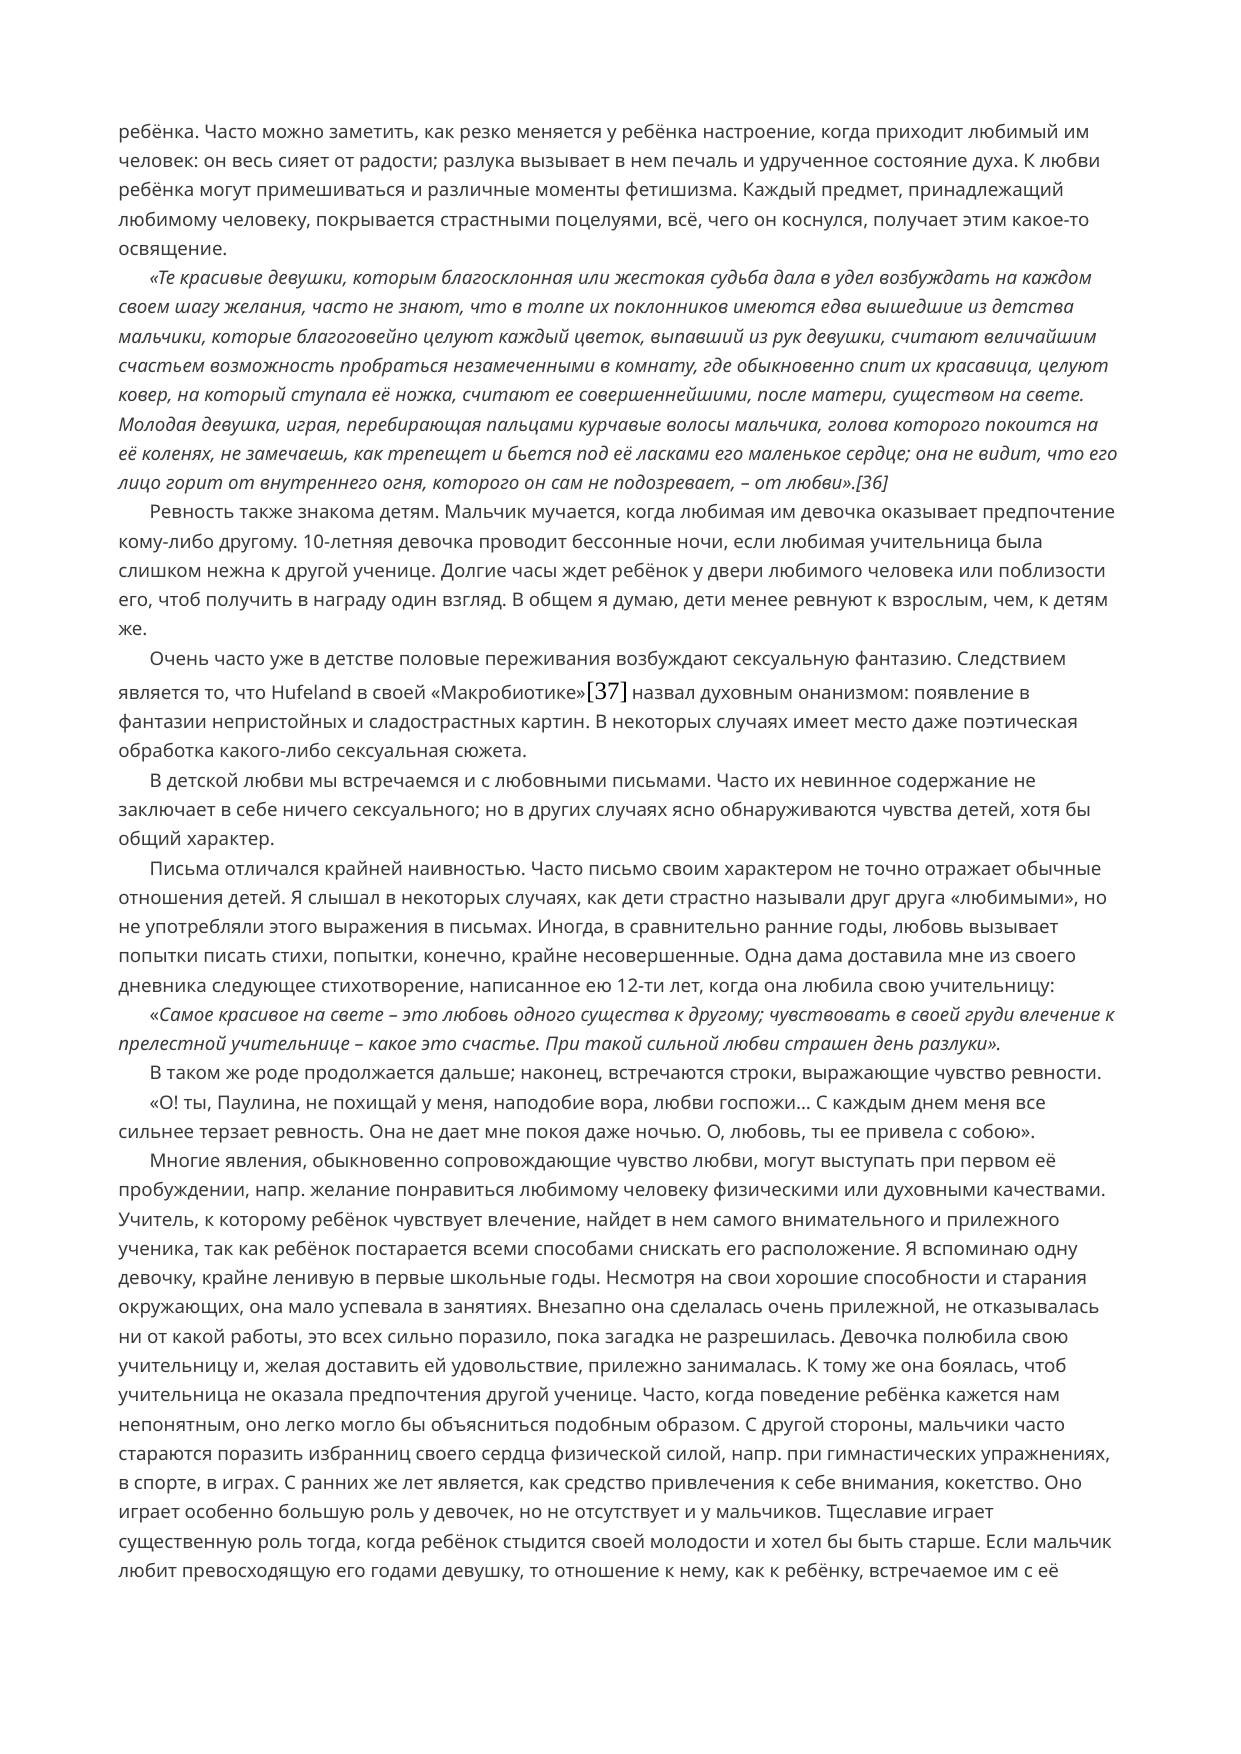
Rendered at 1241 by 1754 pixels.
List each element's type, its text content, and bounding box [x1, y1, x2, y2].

text Многие явления, обыкновенно сопровождающие чувство любви, могут выступать при первом её пробуждении, напр. желание понравиться любимому человеку физическими или духовными качествами. Учитель, к которому ребёнок чувствует влечение, найдет в нем самого внимательного и прилежного ученика, так как ребёнок постарается всеми способами снискать его расположение. Я вспоминаю одну девочку, крайне ленивую в первые школьные годы. Несмотря на свои хорошие способности и старания окружающих, она мало успевала в занятиях. Внезапно она сделалась очень прилежной, не отказывалась ни от какой работы, это всех сильно поразило, пока загадка не разрешилась. Девочка полюбила свою учительницу и, желая доставить ей удовольствие, прилежно занималась. К тому же она боялась, чтоб учительница не оказала предпочтения другой ученице. Часто, когда поведение ребёнка кажется нам непонятным, оно легко могло бы объясниться подобным образом. С другой стороны, мальчики часто стараются поразить избранниц своего сердца физической силой, напр. при гимнастических упражнениях, в спорте, в играх. С ранних же лет является, как средство привлечения к себе внимания, кокетство. Оно играет особенно большую роль у девочек, но не отсутствует и у мальчиков. Тщеславие играет существенную роль тогда, когда ребёнок стыдится своей молодости и хотел бы быть старше. Если мальчик любит превосходящую его годами девушку, то отношение к нему, как к ребёнку, встречаемое им с её [118, 1147, 1122, 1583]
text Письма отличался крайней наивностью. Часто письмо своим характером не точно отражает обычные отношения детей. Я слышал в некоторых случаях, как дети страстно называли друг друга «любимыми», но не употребляли этого выражения в письмах. Иногда, в сравнительно ранние годы, любовь вызывает попытки писать стихи, попытки, конечно, крайне несовершенные. Одна дама доставила мне из своего дневника следующее стихотворение, написанное ею 12-ти лет, когда она любила свою учительницу: [118, 855, 1122, 997]
text ребёнка. Часто можно заметить, как резко меняется у ребёнка настроение, когда приходит любимый им человек: он весь сияет от радости; разлука вызывает в нем печаль и удрученное состояние духа. К любви ребёнка могут примешиваться и различные моменты фетишизма. Каждый предмет, принадлежащий любимому человеку, покрывается страстными поцелуями, всё, чего он коснулся, получает этим какое-то освящение. [118, 118, 1122, 261]
text «О! ты, Паулина, не похищай у меня, наподобие вора, любви госпожи… С каждым днем меня все сильнее терзает ревность. Она не дает мне покоя даже ночью. О, любовь, ты ее привела с собою». [118, 1089, 1122, 1144]
text В детской любви мы встречаемся и с любовными письмами. Часто их невинное содержание не заключает в себе ничего сексуального; но в других случаях ясно обнаруживаются чувства детей, хотя бы общий характер. [118, 767, 1122, 851]
text Ревность также знакома детям. Мальчик мучается, когда любимая им девочка оказывает предпочтение кому-либо другому. 10-летняя девочка проводит бессонные ночи, если любимая учительница была слишком нежна к другой ученице. Долгие часы ждет ребёнок у двери любимого человека или поблизости его, чтоб получить в награду один взгляд. В общем я думаю, дети менее ревнуют к взрослым, чем, к детям же. [118, 499, 1122, 641]
text В таком же роде продолжается дальше; наконец, встречаются строки, выражающие чувство ревности. [118, 1060, 1122, 1085]
text «Самое красивое на свете – это любовь одного существа к другому; чувствовать в своей груди влечение к прелестной учительнице – какое это счастье. При такой сильной любви страшен день разлуки». [118, 1001, 1122, 1056]
text «Те красивые девушки, которым благосклонная или жестокая судьба дала в удел возбуждать на каждом своем шагу желания, часто не знают, что в толпе их поклонников имеются едва вышедшие из детства мальчики, которые благоговейно целуют каждый цветок, выпавший из рук девушки, считают величайшим счастьем возможность пробраться незамеченными в комнату, где обыкновенно спит их красавица, целуют ковер, на который ступала её ножка, считают ее совершеннейшими, после матери, существом на свете. Молодая девушка, играя, перебирающая пальцами курчавые волосы мальчика, голова которого покоится на её коленях, не замечаешь, как трепещет и бьется под её ласками его маленькое сердце; она не видит, что его лицо горит от внутреннего огня, которого он сам не подозревает, – от любви».[36] [118, 264, 1122, 495]
text Очень часто уже в детстве половые переживания возбуждают сексуальную фантазию. Следствием является то, что Hufeland в своей «Макробиотике»[37] назвал духовным онанизмом: появление в фантазии непристойных и сладострастных картин. В некоторых случаях имеет место даже поэтическая обработка какого-либо сексуальная сюжета. [118, 645, 1122, 763]
